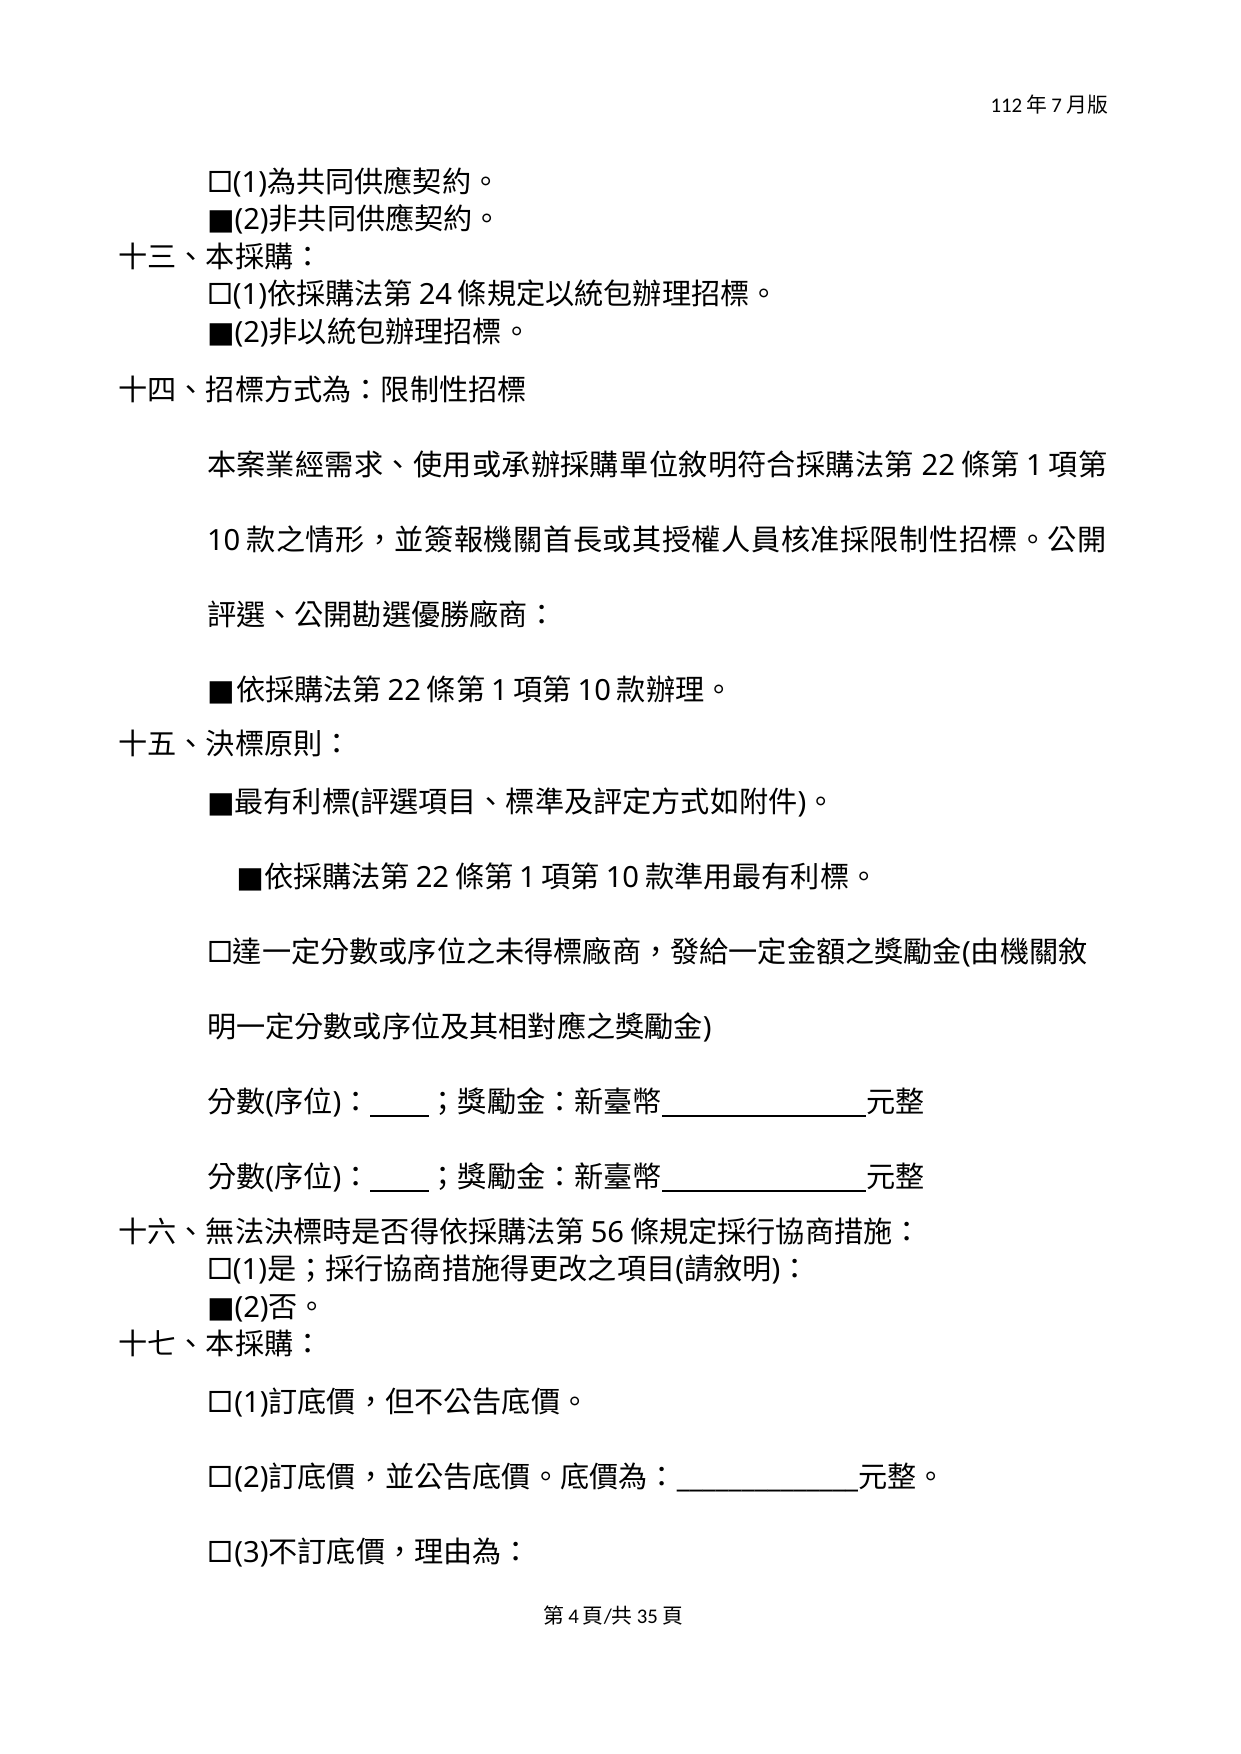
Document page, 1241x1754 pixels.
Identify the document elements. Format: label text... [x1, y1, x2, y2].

text (3)不訂底價，理由為： [207, 1512, 1107, 1587]
text 本案業經需求、使用或承辦採購單位敘明符合採購法第22條第1項第10款之情形，並簽報機關首長或其授權人員核准採限制性招標。公開評選、公開勘選優勝廠商： [207, 425, 1107, 650]
text (1)依採購法第24條規定以統包辦理招標。 [207, 275, 1107, 312]
text ■最有利標(評選項目、標準及評定方式如附件)。 [168, 762, 1107, 837]
text 分數(序位)： ；獎勵金：新臺幣 元整 [168, 1137, 1107, 1212]
text ■(2)否。 [207, 1287, 1107, 1325]
text ■依採購法第22條第1項第10款辦理。 [207, 650, 1107, 725]
list 決標原則： [118, 725, 1107, 762]
list 無法決標時是否得依採購法第56條規定採行協商措施： [118, 1212, 1107, 1250]
text ■(2)非共同供應契約。 [207, 200, 1107, 237]
text (1)是；採行協商措施得更改之項目(請敘明)： [207, 1250, 1107, 1287]
list 本採購： [118, 1325, 1107, 1362]
text ■(2)非以統包辦理招標。 [207, 312, 1107, 350]
text 達一定分數或序位之未得標廠商，發給一定金額之獎勵金(由機關敘明一定分數或序位及其相對應之獎勵金) [207, 912, 1107, 1062]
text (2)訂底價，並公告底價。底價為：______________元整。 [207, 1437, 1107, 1512]
text 分數(序位)： ；獎勵金：新臺幣 元整 [168, 1062, 1107, 1137]
list 本採購： [118, 237, 1107, 275]
text (1)為共同供應契約。 [207, 162, 1107, 200]
text ■依採購法第22條第1項第10款準用最有利標。 [236, 837, 1107, 912]
list 招標方式為：限制性招標 [118, 350, 1107, 425]
text (1)訂底價，但不公告底價。 [207, 1362, 1107, 1437]
